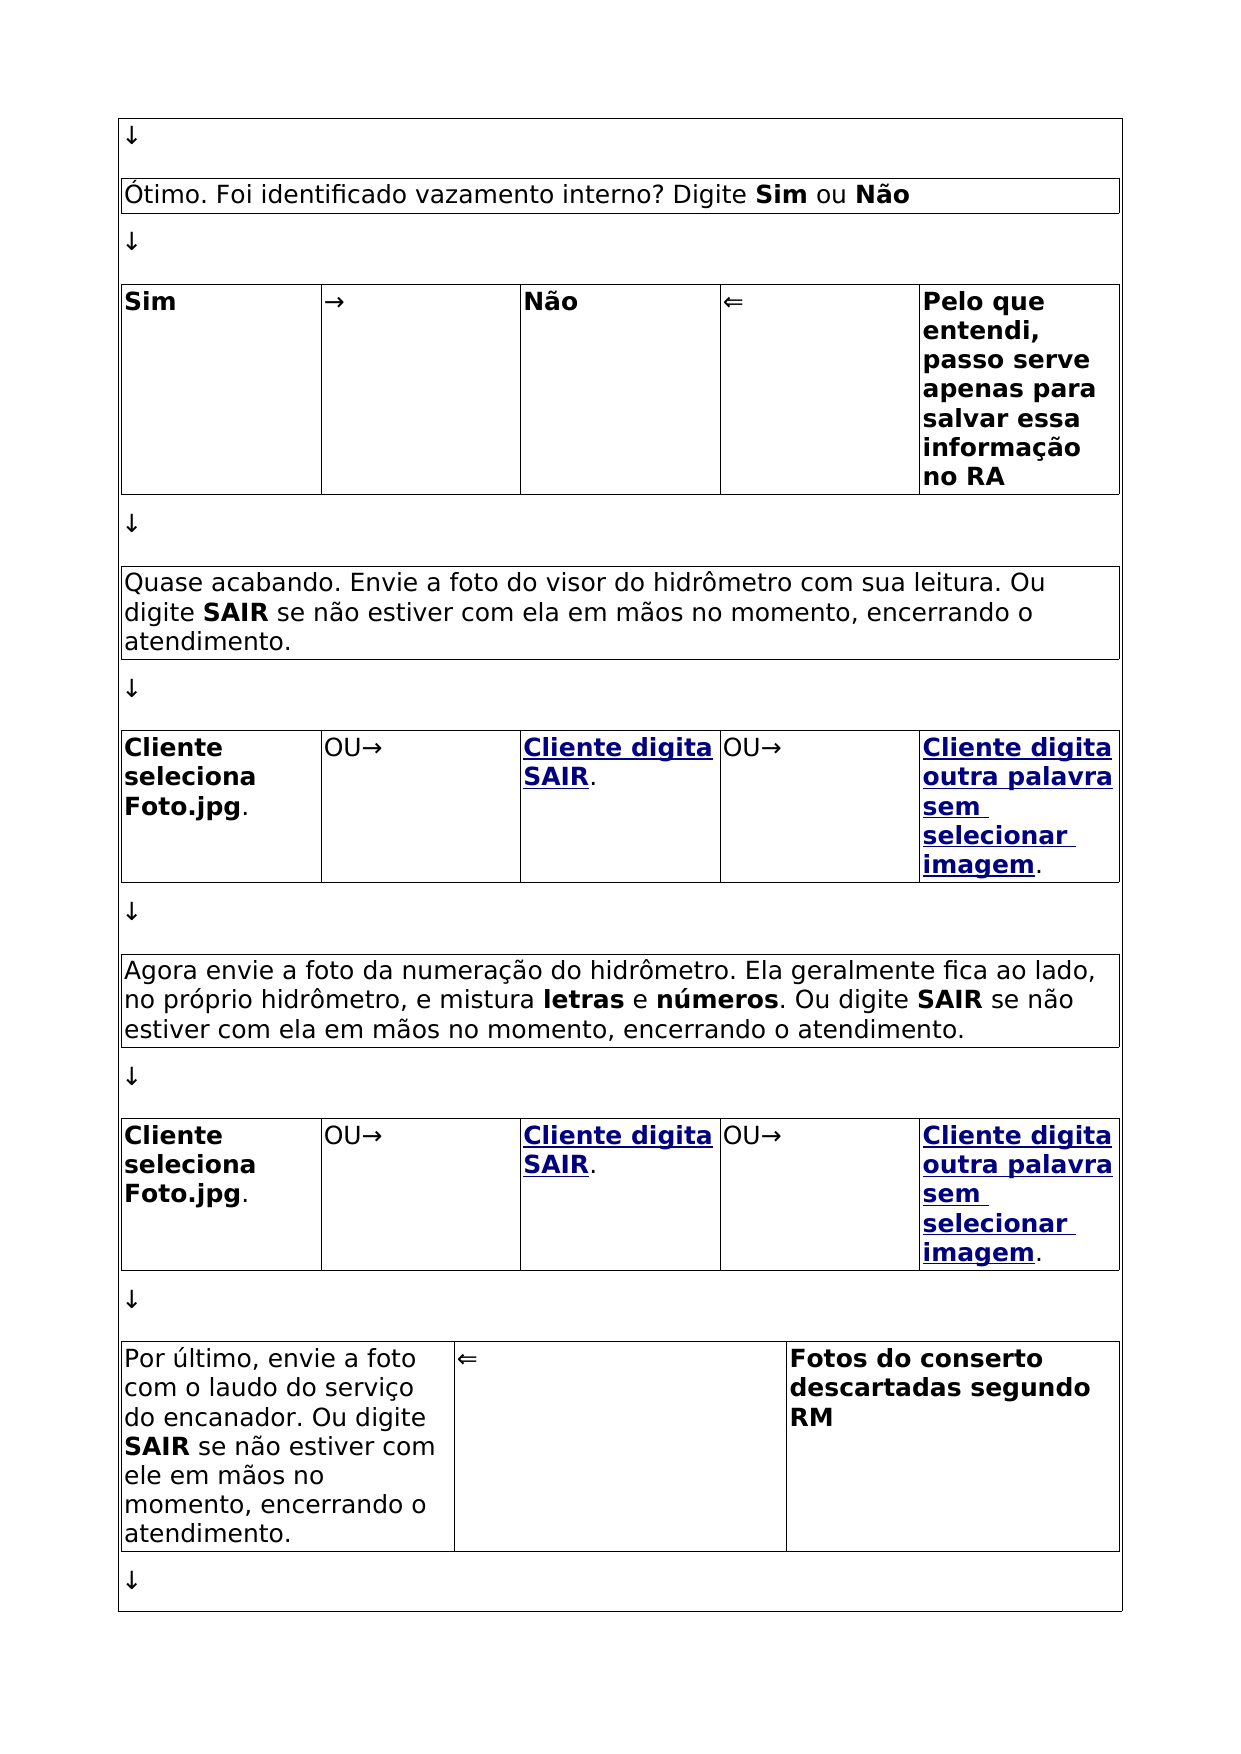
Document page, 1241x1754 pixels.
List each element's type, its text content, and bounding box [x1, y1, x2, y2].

table_header Cliente digita outra palavra sem selecionar imagem. [920, 1119, 1119, 1270]
table_header OU→ [322, 1119, 520, 1270]
table_header Não [521, 285, 720, 494]
table_header Por último, envie a foto com o laudo do serviço do encanador. Ou digite SAIR se não estiver com ele em mãos no momento, encerrando o atendimento. [122, 1342, 454, 1551]
table_header ↓ ↓ ↓ ↓ ↓ ↓ ↓ ↓ [119, 119, 1122, 1611]
table_header Cliente digita SAIR. [521, 1119, 720, 1270]
table_header Pelo que entendi, passo serve apenas para salvar essa informação no RA [920, 285, 1119, 494]
table_header Sim [122, 285, 321, 494]
table_header Fotos do conserto descartadas segundo RM [787, 1342, 1119, 1551]
table_header → [322, 285, 520, 494]
table_header Cliente seleciona Foto.jpg. [122, 731, 321, 882]
table_header Cliente digita SAIR. [521, 731, 720, 882]
table_header ⇐ [721, 285, 919, 494]
table_header Agora envie a foto da numeração do hidrômetro. Ela geralmente fica ao lado, no próprio hidrômetro, e mistura letras e números. Ou digite SAIR se não estiver com ela em mãos no momento, encerrando o atendimento. [122, 955, 1119, 1047]
table_header OU→ [721, 1119, 919, 1270]
table_header Cliente digita outra palavra sem selecionar imagem. [920, 731, 1119, 882]
table_header ⇐ [455, 1342, 786, 1551]
table_header OU→ [721, 731, 919, 882]
table_header Cliente seleciona Foto.jpg. [122, 1119, 321, 1270]
table_header OU→ [322, 731, 520, 882]
table_header Quase acabando. Envie a foto do visor do hidrômetro com sua leitura. Ou digite SAIR se não estiver com ela em mãos no momento, encerrando o atendimento. [122, 567, 1119, 659]
table_header Ótimo. Foi identificado vazamento interno? Digite Sim ou Não [122, 179, 1119, 213]
